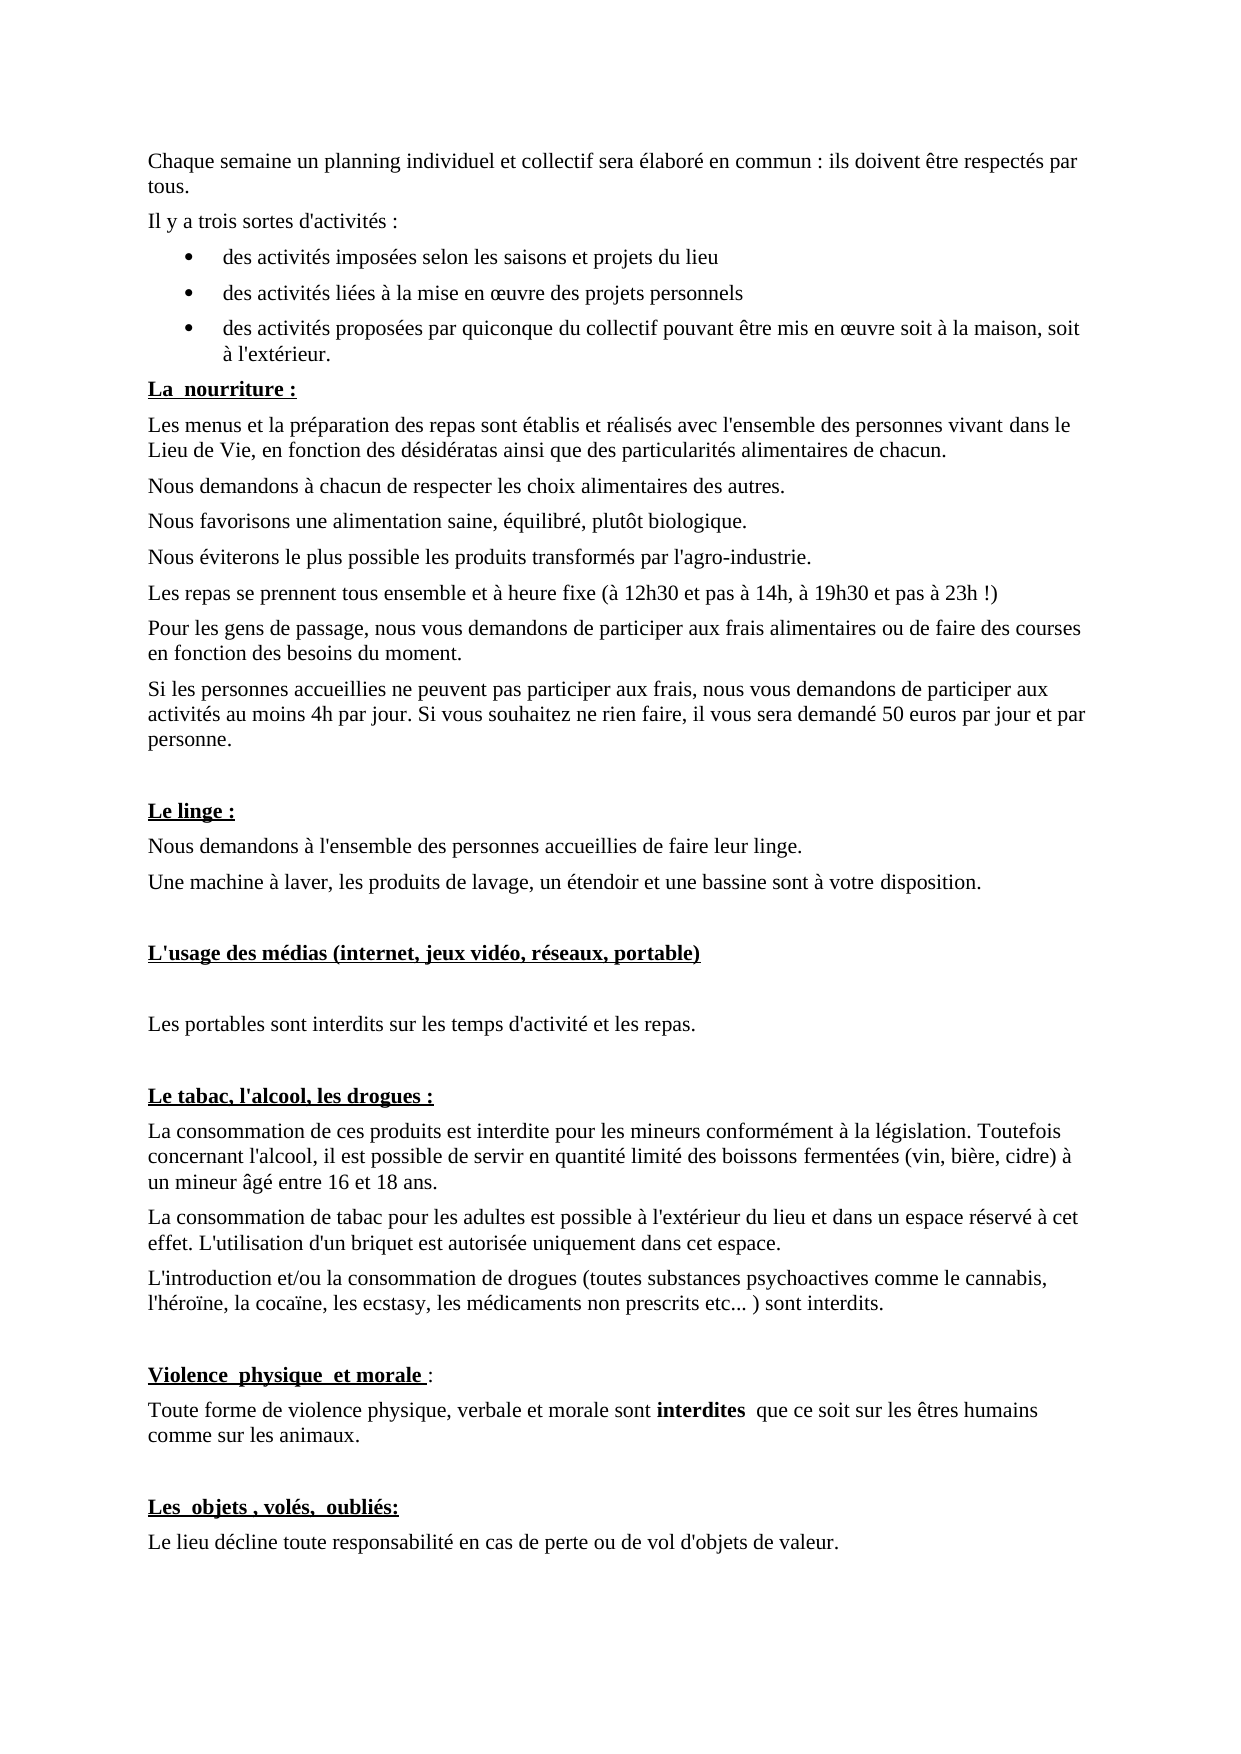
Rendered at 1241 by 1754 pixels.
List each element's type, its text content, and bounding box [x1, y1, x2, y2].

text Nous éviterons le plus possible les produits transformés par l'agro-industrie. [148, 544, 1093, 569]
text Il y a trois sortes d'activités : [148, 208, 1093, 234]
text La consommation de tabac pour les adultes est possible à l'extérieur du lieu et dans un espace réservé à cet effet. L'utilisation d'un briquet est autorisée uniquement dans cet espace. [148, 1204, 1093, 1255]
text Nous favorisons une alimentation saine, équilibré, plutôt biologique. [148, 508, 1093, 533]
text Nous demandons à chacun de respecter les choix alimentaires des autres. [148, 473, 1093, 498]
text Chaque semaine un planning individuel et collectif sera élaboré en commun : ils doivent être respectés par tous. [148, 148, 1093, 198]
text Violence physique et morale : [148, 1362, 1093, 1387]
text La nourriture : [148, 376, 1093, 401]
text Le linge : [148, 798, 1093, 823]
list des activités imposées selon les saisons et projets du lieu [185, 244, 1093, 269]
text Pour les gens de passage, nous vous demandons de participer aux frais alimentaires ou de faire des courses en fonction des besoins du moment. [148, 615, 1093, 666]
text Les menus et la préparation des repas sont établis et réalisés avec l'ensemble des personnes vivant dans le Lieu de Vie, en fonction des désidératas ainsi que des particularités alimentaires de chacun. [148, 412, 1093, 462]
list des activités liées à la mise en œuvre des projets personnels [185, 280, 1093, 305]
text La consommation de ces produits est interdite pour les mineurs conformément à la législation. Toutefois concernant l'alcool, il est possible de servir en quantité limité des boissons fermentées (vin, bière, cidre) à un mineur âgé entre 16 et 18 ans. [148, 1118, 1093, 1194]
text L'usage des médias (internet, jeux vidéo, réseaux, portable) [148, 940, 1093, 965]
text Toute forme de violence physique, verbale et morale sont interdites que ce soit sur les êtres humains comme sur les animaux. [148, 1397, 1093, 1448]
text Si les personnes accueillies ne peuvent pas participer aux frais, nous vous demandons de participer aux activités au moins 4h par jour. Si vous souhaitez ne rien faire, il vous sera demandé 50 euros par jour et par personne. [148, 676, 1093, 752]
text L'introduction et/ou la consommation de drogues (toutes substances psychoactives comme le cannabis, l'héroïne, la cocaïne, les ecstasy, les médicaments non prescrits etc... ) sont interdits. [148, 1265, 1093, 1316]
text Les repas se prennent tous ensemble et à heure fixe (à 12h30 et pas à 14h, à 19h30 et pas à 23h !) [148, 579, 1093, 605]
text Nous demandons à l'ensemble des personnes accueillies de faire leur linge. [148, 833, 1093, 858]
text Les objets , volés, oubliés: [148, 1494, 1093, 1519]
text Le tabac, l'alcool, les drogues : [148, 1083, 1093, 1108]
list des activités proposées par quiconque du collectif pouvant être mis en œuvre soit à la maison, soit à l'extérieur. [185, 315, 1093, 366]
text Le lieu décline toute responsabilité en cas de perte ou de vol d'objets de valeur. [148, 1529, 1093, 1554]
text Une machine à laver, les produits de lavage, un étendoir et une bassine sont à votre disposition. [148, 869, 1093, 894]
text Les portables sont interdits sur les temps d'activité et les repas. [148, 1011, 1093, 1037]
